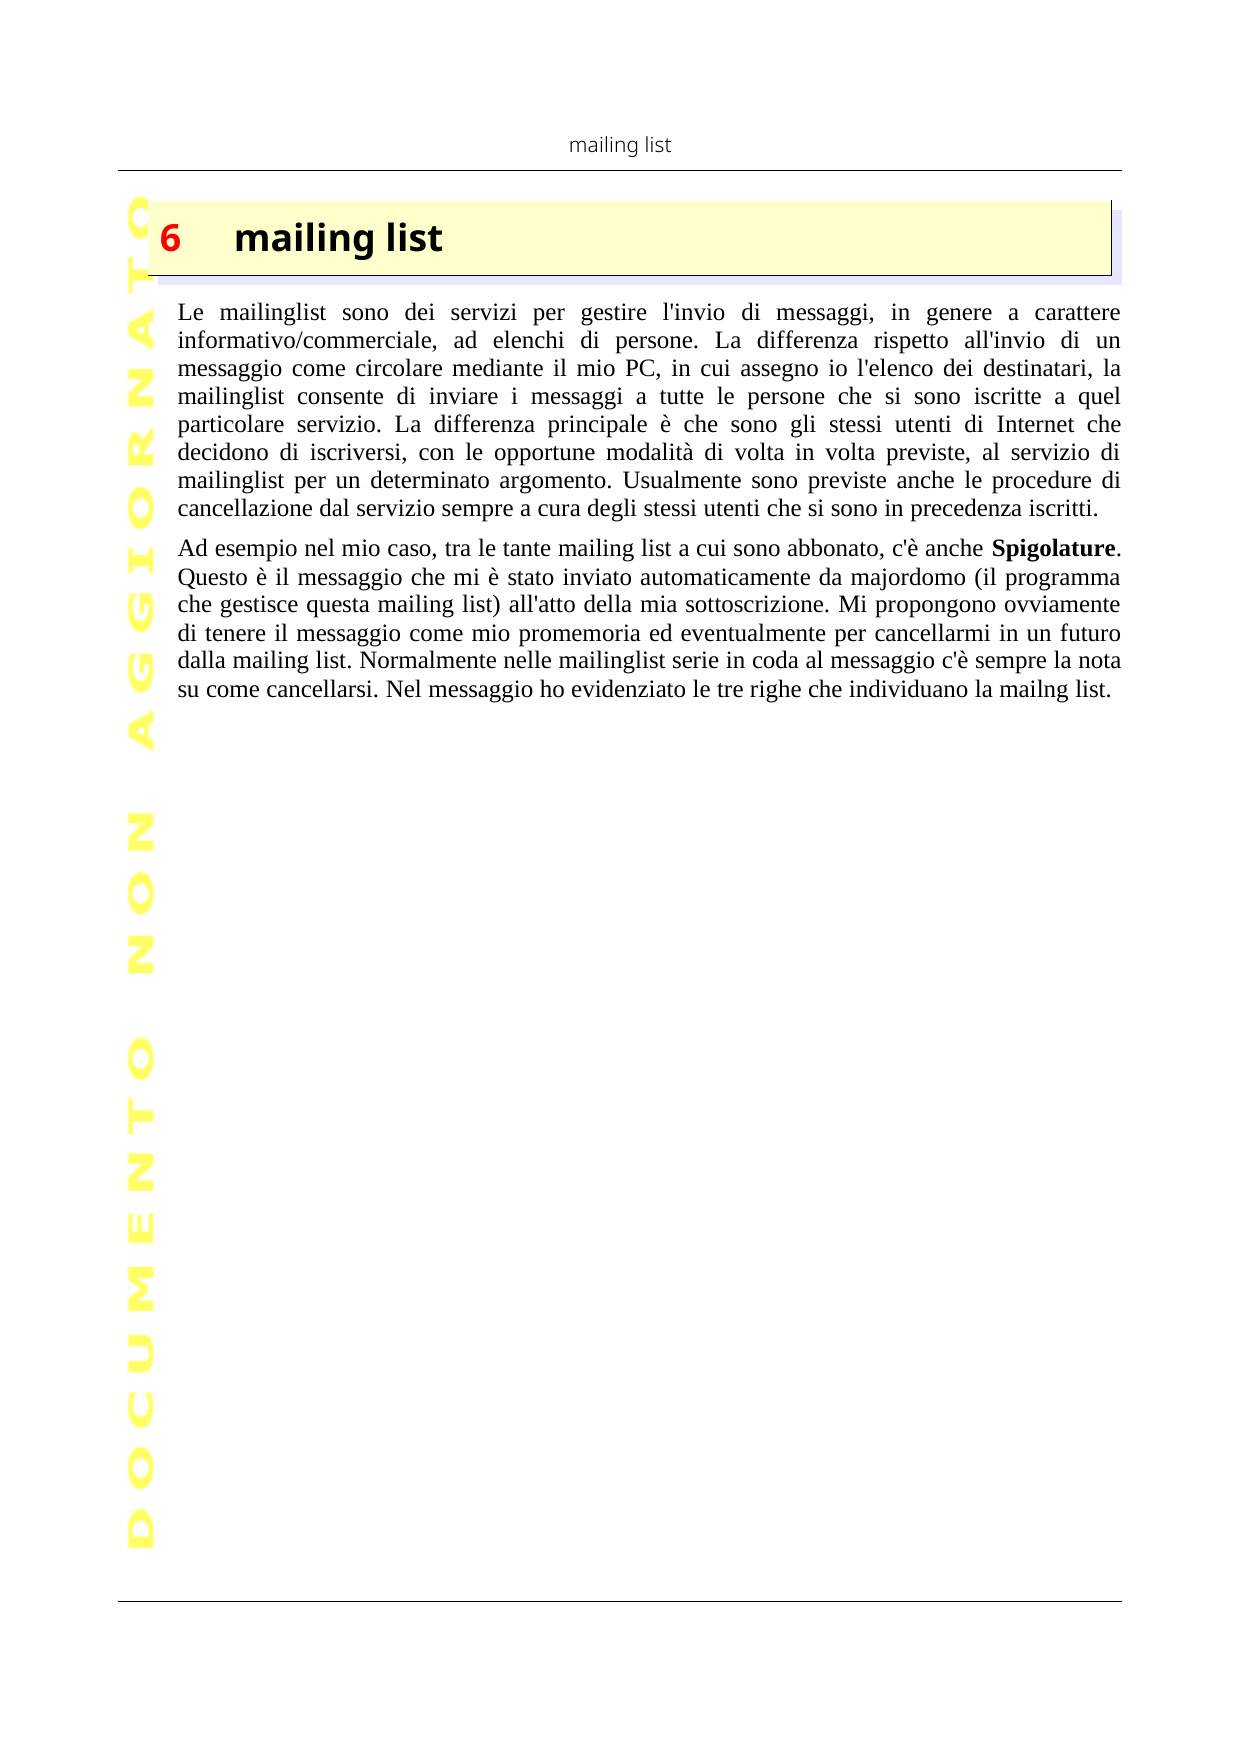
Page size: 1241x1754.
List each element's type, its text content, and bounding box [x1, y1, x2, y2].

picture [118, 476, 189, 1277]
subtitle mailing list [149, 201, 1111, 274]
text Le mailinglist sono dei servizi per gestire l'invio di messaggi, in genere a carattere informativo/commerciale, ad elenchi di persone. La differenza rispetto all'invio di un messaggio come circolare mediante il mio PC, in cui assegno io l'elenco dei destinatari, la mailinglist consente di inviare i messaggi a tutte le persone che si sono iscritte a quel particolare servizio. La differenza principale è che sono gli stessi utenti di Internet che decidono di iscriversi, con le opportune modalità di volta in volta previste, al servizio di mailinglist per un determinato argomento. Usualmente sono previste anche le procedure di cancellazione dal servizio sempre a cura degli stessi utenti che si sono in precedenza iscritti. [177, 298, 1122, 522]
text Ad esempio nel mio caso, tra le tante mailing list a cui sono abbonato, c'è anche Spigolature. Questo è il messaggio che mi è stato inviato automaticamente da majordomo (il programma che gestisce questa mailing list) all'atto della mia sottoscrizione. Mi propongono ovviamente di tenere il messaggio come mio promemoria ed eventualmente per cancellarmi in un futuro dalla mailing list. Normalmente nelle mailinglist serie in coda al messaggio c'è sempre la nota su come cancellarsi. Nel messaggio ho evidenziato le tre righe che individuano la mailng list. [177, 534, 1122, 702]
